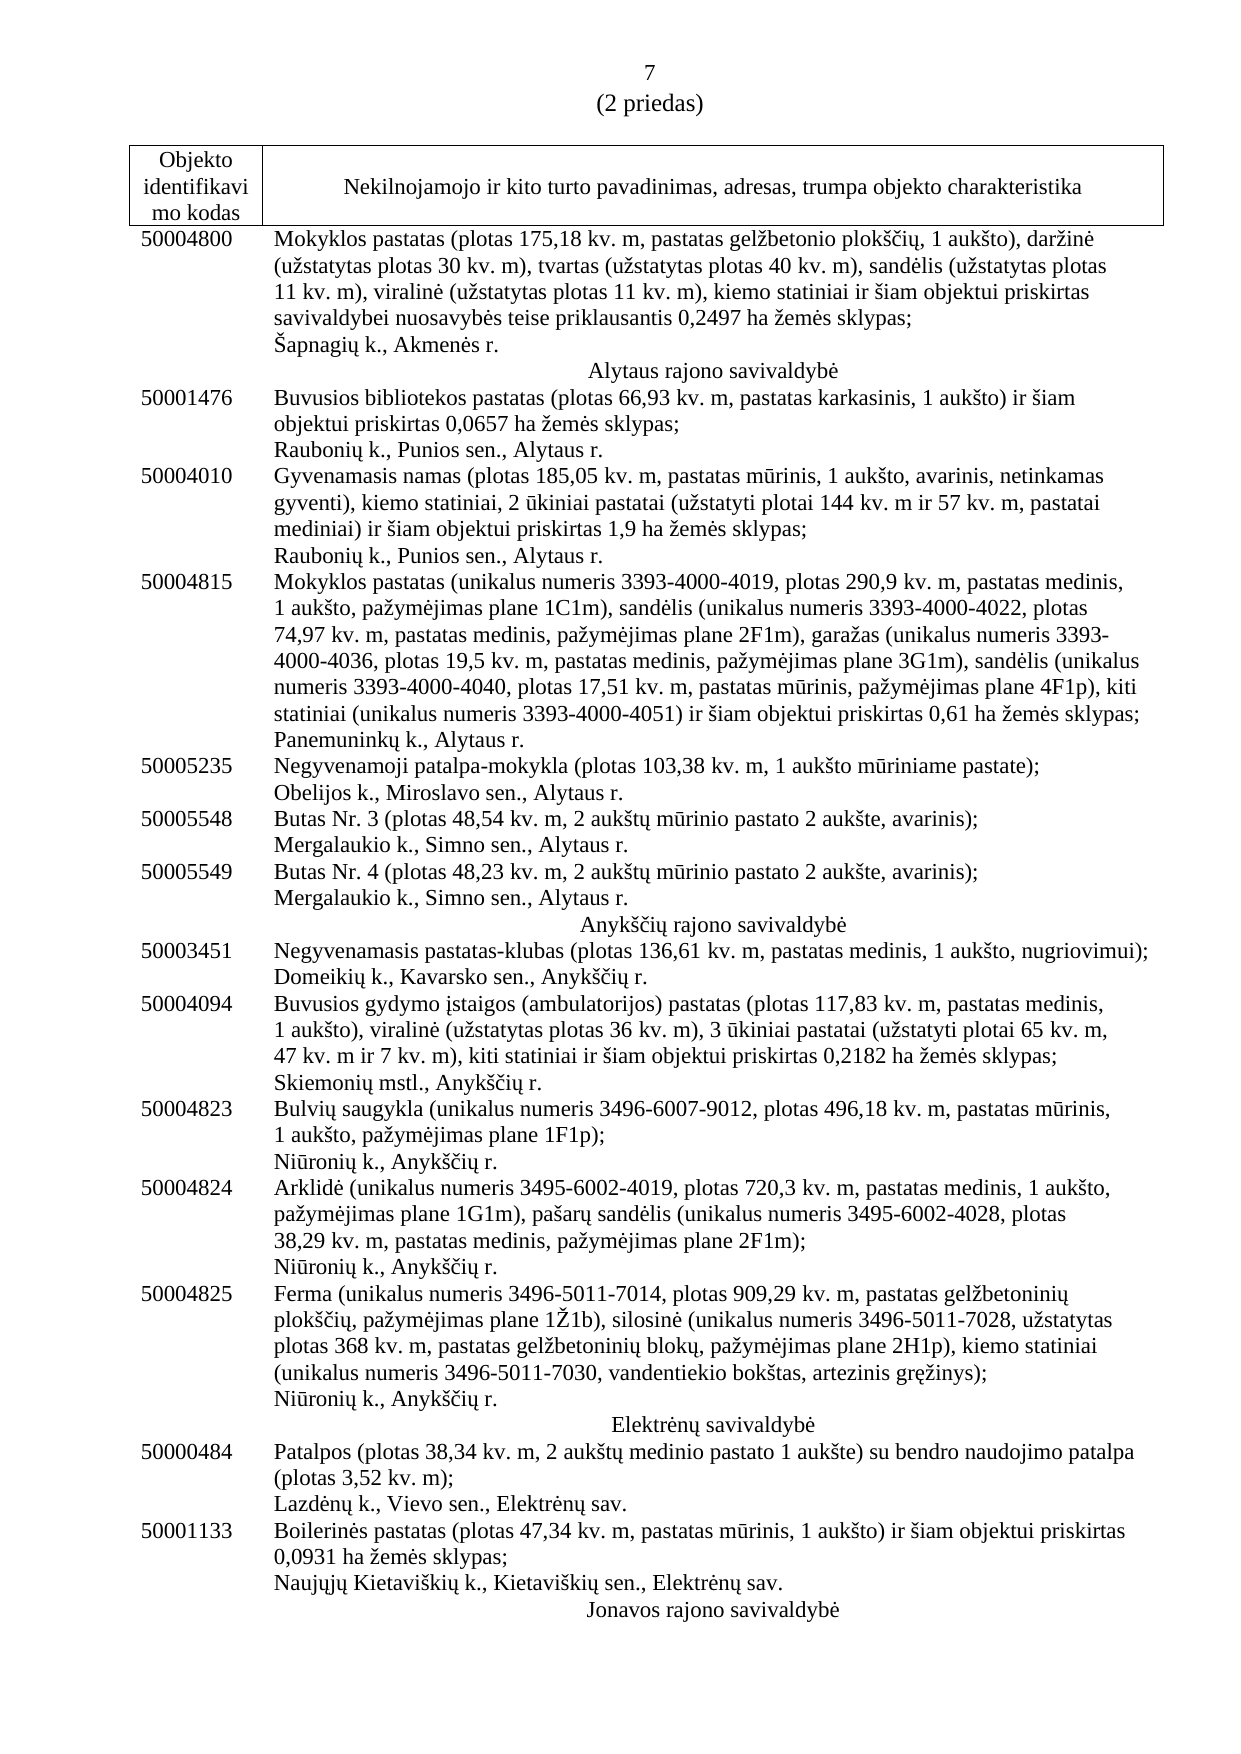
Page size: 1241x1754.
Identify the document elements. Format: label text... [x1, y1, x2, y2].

table_cell Ferma (unikalus numeris 3496-5011-7014, plotas 909,29 kv. m, pastatas gelžbetoninių plokščių, pažymėjimas plane 1Ž1b), silosinė (unikalus numeris 3496-5011-7028, užstatytas plotas 368 kv. m, pastatas gelžbetoninių blokų, pažymėjimas plane 2H1p), kiemo statiniai (unikalus numeris 3496-5011-7030, vandentiekio bokštas, artezinis gręžinys); Niūronių k., Anykščių r. [263, 1280, 1164, 1411]
table_cell 50001476 [129, 384, 262, 463]
table_cell 50004823 [129, 1095, 262, 1174]
table_cell 50004010 [129, 463, 262, 568]
table_cell [129, 1596, 262, 1622]
table_header Objekto identifikavimo kodas [130, 146, 262, 225]
table_cell Mokyklos pastatas (unikalus numeris 3393-4000-4019, plotas 290,9 kv. m, pastatas medinis, 1 aukšto, pažymėjimas plane 1C1m), sandėlis (unikalus numeris 3393-4000-4022, plotas 74,97 kv. m, pastatas medinis, pažymėjimas plane 2F1m), garažas (unikalus numeris 3393-4000-4036, plotas 19,5 kv. m, pastatas medinis, pažymėjimas plane 3G1m), sandėlis (unikalus numeris 3393-4000-4040, plotas 17,51 kv. m, pastatas mūrinis, pažymėjimas plane 4F1p), kiti statiniai (unikalus numeris 3393-4000-4051) ir šiam objektui priskirtas 0,61 ha žemės sklypas; Panemuninkų k., Alytaus r. [263, 568, 1164, 752]
table_cell Arklidė (unikalus numeris 3495-6002-4019, plotas 720,3 kv. m, pastatas medinis, 1 aukšto, pažymėjimas plane 1G1m), pašarų sandėlis (unikalus numeris 3495-6002-4028, plotas 38,29 kv. m, pastatas medinis, pažymėjimas plane 2F1m); Niūronių k., Anykščių r. [263, 1174, 1164, 1279]
table_cell Negyvenamoji patalpa-mokykla (plotas 103,38 kv. m, 1 aukšto mūriniame pastate); Obelijos k., Miroslavo sen., Alytaus r. [263, 753, 1164, 805]
table_cell Bulvių saugykla (unikalus numeris 3496-6007-9012, plotas 496,18 kv. m, pastatas mūrinis, 1 aukšto, pažymėjimas plane 1F1p); Niūronių k., Anykščių r. [263, 1095, 1164, 1174]
table_cell 50005235 [129, 753, 262, 805]
table_cell Buvusios bibliotekos pastatas (plotas 66,93 kv. m, pastatas karkasinis, 1 aukšto) ir šiam objektui priskirtas 0,0657 ha žemės sklypas; Raubonių k., Punios sen., Alytaus r. [263, 384, 1164, 463]
table_cell Boilerinės pastatas (plotas 47,34 kv. m, pastatas mūrinis, 1 aukšto) ir šiam objektui priskirtas 0,0931 ha žemės sklypas; Naujųjų Kietaviškių k., Kietaviškių sen., Elektrėnų sav. [263, 1517, 1164, 1596]
table_cell 50004825 [129, 1280, 262, 1411]
table_cell Buvusios gydymo įstaigos (ambulatorijos) pastatas (plotas 117,83 kv. m, pastatas medinis, 1 aukšto), viralinė (užstatytas plotas 36 kv. m), 3 ūkiniai pastatai (užstatyti plotai 65 kv. m, 47 kv. m ir 7 kv. m), kiti statiniai ir šiam objektui priskirtas 0,2182 ha žemės sklypas; Skiemonių mstl., Anykščių r. [263, 990, 1164, 1095]
table_cell Gyvenamasis namas (plotas 185,05 kv. m, pastatas mūrinis, 1 aukšto, avarinis, netinkamas gyventi), kiemo statiniai, 2 ūkiniai pastatai (užstatyti plotai 144 kv. m ir 57 kv. m, pastatai mediniai) ir šiam objektui priskirtas 1,9 ha žemės sklypas; Raubonių k., Punios sen., Alytaus r. [263, 463, 1164, 568]
table_cell Alytaus rajono savivaldybė [263, 357, 1164, 383]
table_cell 50000484 [129, 1438, 262, 1517]
table_cell [129, 357, 262, 383]
table_cell 50004824 [129, 1174, 262, 1279]
table_cell Butas Nr. 4 (plotas 48,23 kv. m, 2 aukštų mūrinio pastato 2 aukšte, avarinis); Mergalaukio k., Simno sen., Alytaus r. [263, 858, 1164, 911]
table_cell 50004815 [129, 568, 262, 752]
table_cell [129, 1411, 262, 1438]
table_cell 50004094 [129, 990, 262, 1095]
table_cell Mokyklos pastatas (plotas 175,18 kv. m, pastatas gelžbetonio plokščių, 1 aukšto), daržinė (užstatytas plotas 30 kv. m), tvartas (užstatytas plotas 40 kv. m), sandėlis (užstatytas plotas 11 kv. m), viralinė (užstatytas plotas 11 kv. m), kiemo statiniai ir šiam objektui priskirtas savivaldybei nuosavybės teise priklausantis 0,2497 ha žemės sklypas; Šapnagių k., Akmenės r. [263, 226, 1164, 357]
table_cell 50001133 [129, 1517, 262, 1596]
table_cell 50003451 [129, 937, 262, 990]
table_cell Anykščių rajono savivaldybė [263, 911, 1164, 937]
table_header Nekilnojamojo ir kito turto pavadinimas, adresas, trumpa objekto charakteristika [263, 146, 1163, 225]
table_cell Jonavos rajono savivaldybė [263, 1596, 1164, 1622]
table_cell 50005549 [129, 858, 262, 911]
table_cell [129, 911, 262, 937]
table_cell Negyvenamasis pastatas-klubas (plotas 136,61 kv. m, pastatas medinis, 1 aukšto, nugriovimui); Domeikių k., Kavarsko sen., Anykščių r. [263, 937, 1164, 990]
table_cell 50005548 [129, 805, 262, 858]
table_cell 50004800 [129, 226, 262, 357]
table_cell Patalpos (plotas 38,34 kv. m, 2 aukštų medinio pastato 1 aukšte) su bendro naudojimo patalpa (plotas 3,52 kv. m); Lazdėnų k., Vievo sen., Elektrėnų sav. [263, 1438, 1164, 1517]
table_cell Elektrėnų savivaldybė [263, 1411, 1164, 1438]
table_cell Butas Nr. 3 (plotas 48,54 kv. m, 2 aukštų mūrinio pastato 2 aukšte, avarinis); Mergalaukio k., Simno sen., Alytaus r. [263, 805, 1164, 858]
